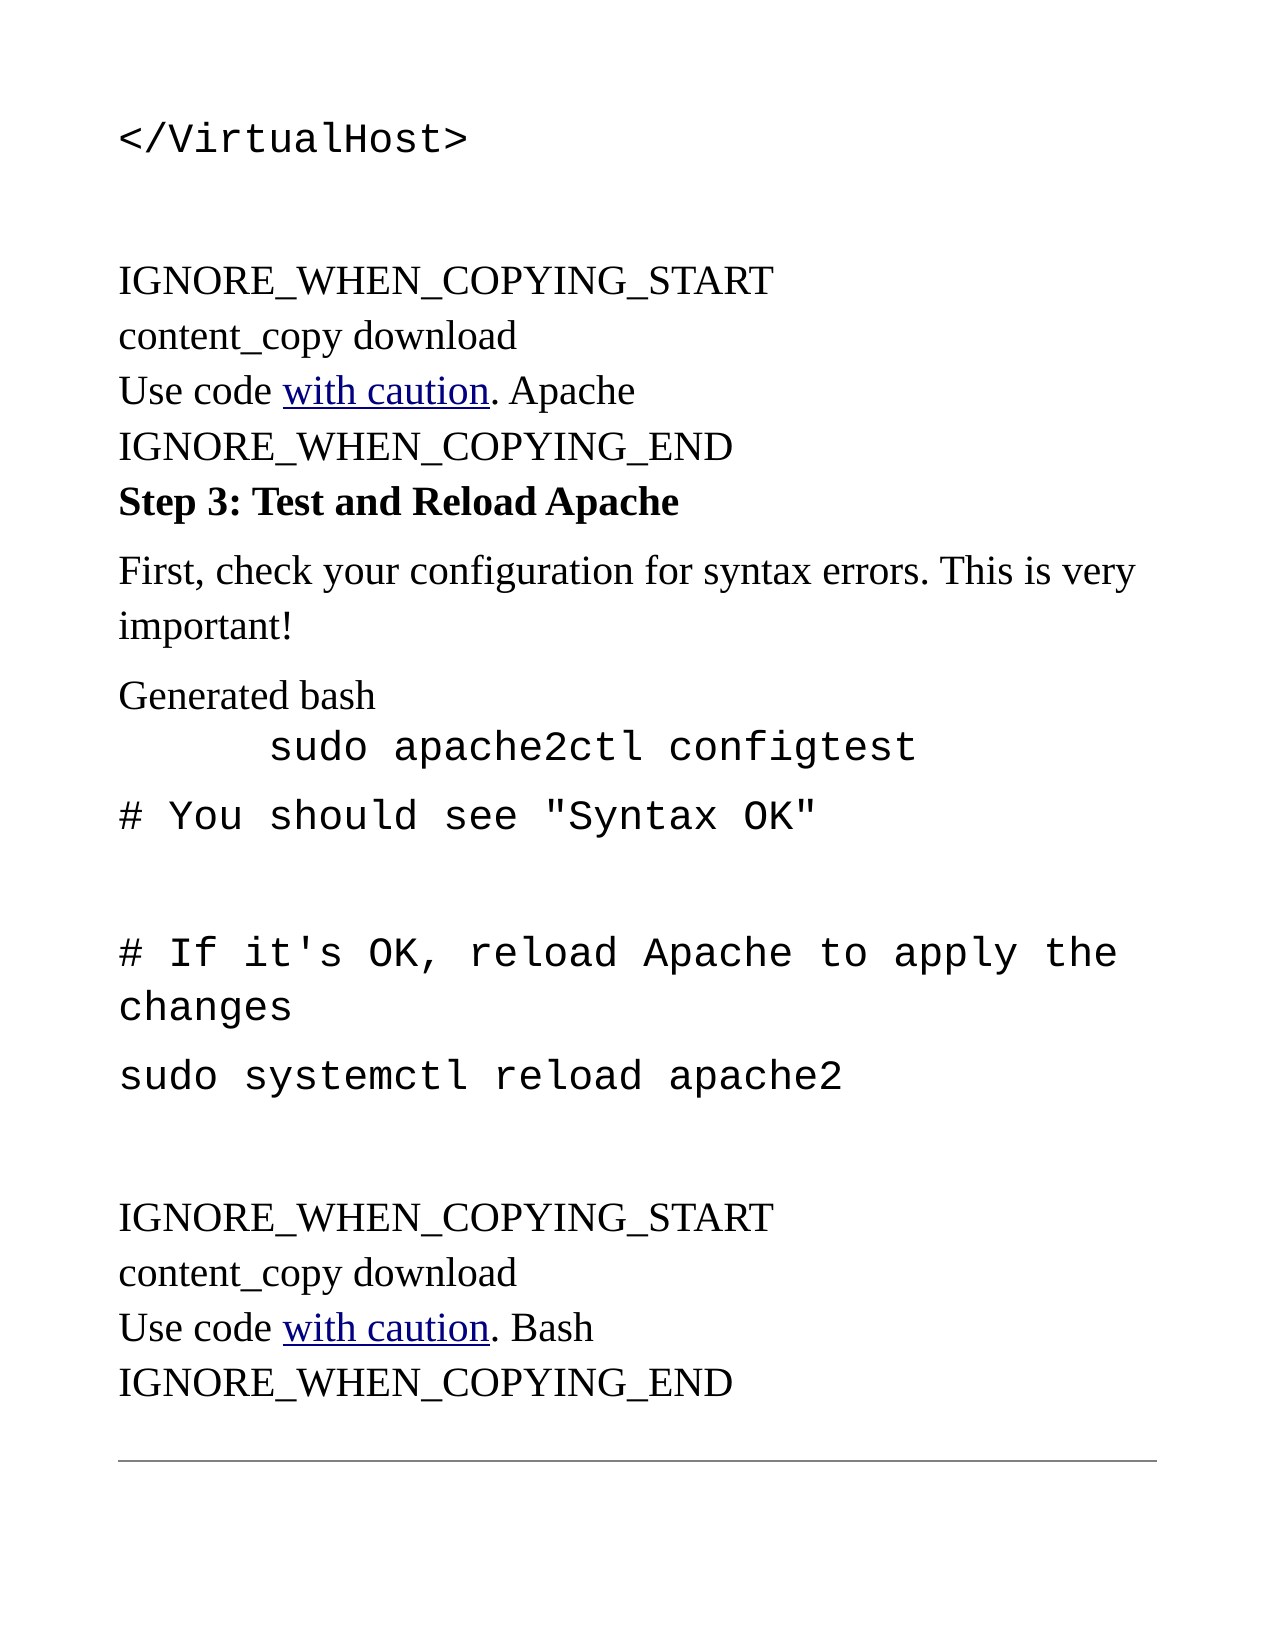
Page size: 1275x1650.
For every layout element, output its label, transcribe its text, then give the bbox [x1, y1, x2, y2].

text sudo systemctl reload apache2 [118, 1055, 1157, 1102]
text # If it's OK, reload Apache to apply the changes [118, 932, 1157, 1033]
text sudo apache2ctl configtest [118, 726, 1157, 773]
text IGNORE_WHEN_COPYING_END [118, 1358, 1157, 1406]
text Use code with caution. Bash [118, 1302, 1157, 1350]
text IGNORE_WHEN_COPYING_START [118, 256, 1157, 303]
text # You should see "Syntax OK" [118, 794, 1157, 842]
text Generated bash [118, 671, 1157, 718]
text Use code with caution. Apache [118, 366, 1157, 414]
text IGNORE_WHEN_COPYING_START [118, 1192, 1157, 1240]
text </VirtualHost> [118, 118, 1157, 165]
text IGNORE_WHEN_COPYING_END [118, 421, 1157, 469]
text content_copy download [118, 1247, 1157, 1295]
text First, check your configuration for syntax errors. This is very important! [118, 546, 1157, 649]
text content_copy download [118, 311, 1157, 359]
subtitle Step 3: Test and Reload Apache [118, 476, 1157, 524]
